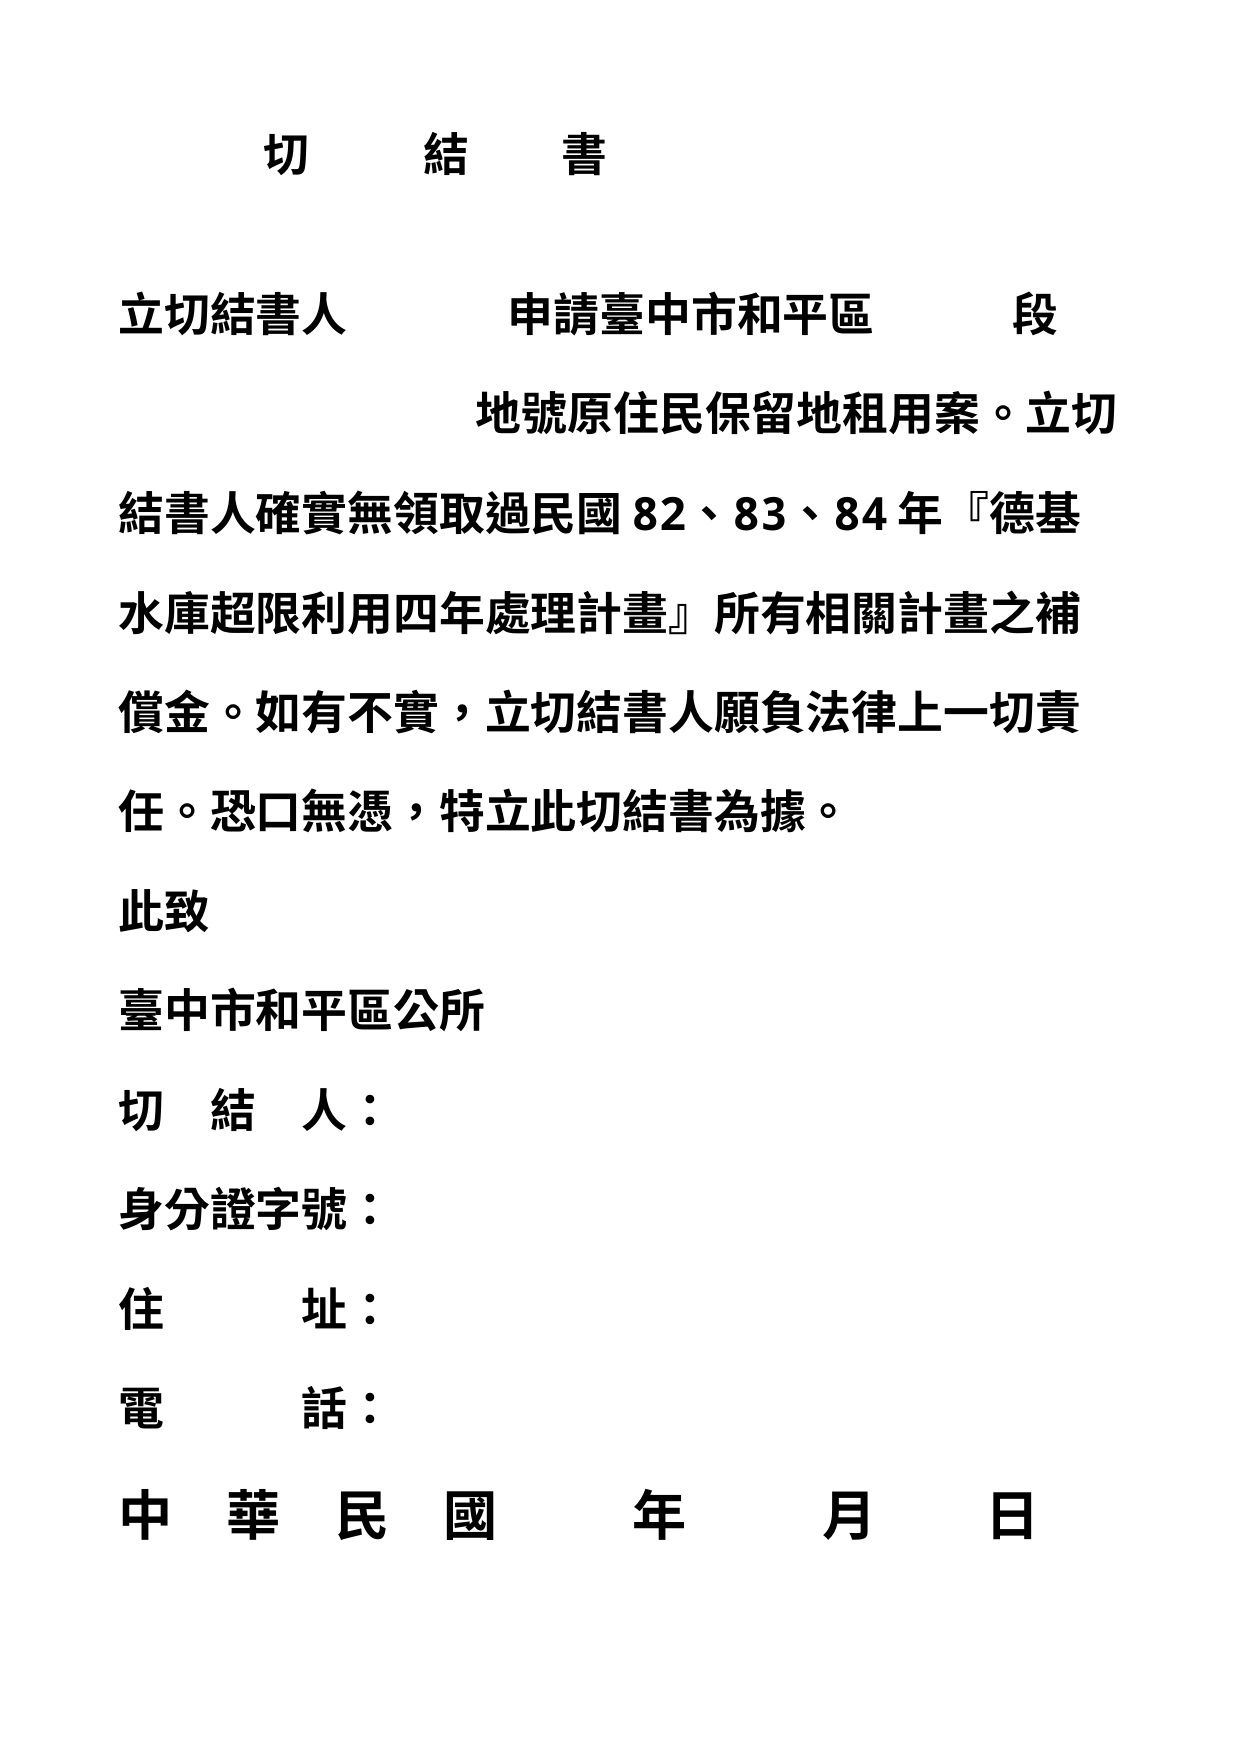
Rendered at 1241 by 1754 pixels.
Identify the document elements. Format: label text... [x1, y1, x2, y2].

text 立切結書人 申請臺中市和平區 段 [118, 278, 1122, 344]
text 電 話： [118, 1373, 1122, 1439]
text 身分證字號： [118, 1174, 1122, 1240]
text 臺中市和平區公所 [118, 975, 1122, 1041]
text 切 結 人： [118, 1074, 1122, 1141]
text 切 結 書 [118, 118, 1122, 184]
text 地號原住民保留地租用案。立切結書人確實無領取過民國82、83、84年『德基水庫超限利用四年處理計畫』所有相關計畫之補償金。如有不實，立切結書人願負法律上一切責任。恐口無憑，特立此切結書為據。 [118, 377, 1122, 842]
text 住 址： [118, 1273, 1122, 1339]
text 中 華 民 國 年 月 日 [118, 1472, 1122, 1551]
text 此致 [118, 875, 1122, 942]
